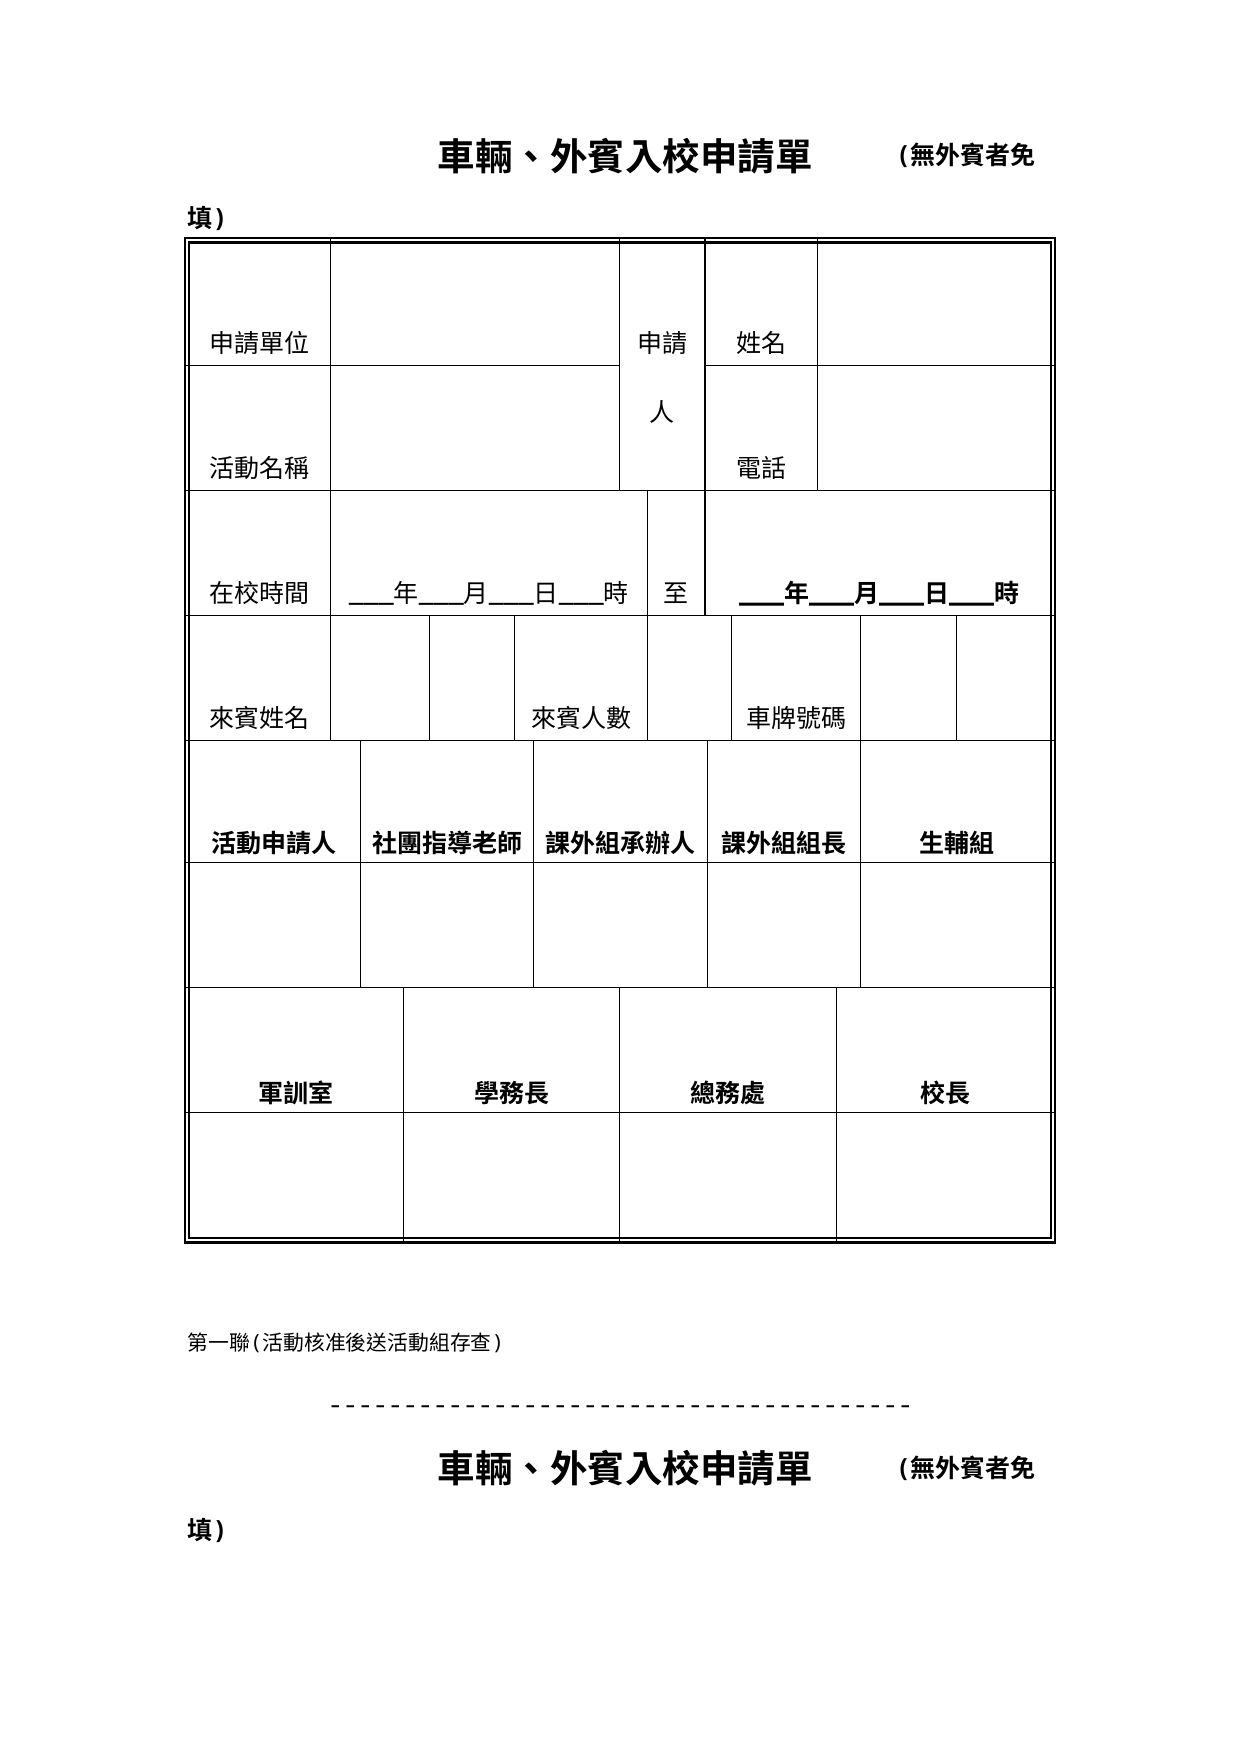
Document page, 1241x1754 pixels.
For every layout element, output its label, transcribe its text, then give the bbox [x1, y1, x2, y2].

table_cell [837, 1113, 1050, 1237]
table_cell 生輔組 [861, 741, 1050, 862]
table_cell [331, 366, 619, 490]
table_cell [620, 1113, 836, 1237]
table_header 申請單位 [190, 244, 330, 365]
table_cell 來賓姓名 [190, 616, 330, 740]
table_cell 課外組承辦人 [534, 741, 707, 862]
table_cell 電話 [706, 366, 817, 490]
text --------------------------------------- [187, 1362, 1053, 1425]
table_cell 至 [648, 491, 704, 615]
table_cell 活動申請人 [190, 741, 360, 862]
table_cell [190, 1113, 403, 1237]
table_cell [708, 863, 860, 987]
table_cell 學務長 [404, 988, 619, 1112]
text 車輛、外賓入校申請單 (無外賓者免填) [187, 1425, 1053, 1550]
table_cell 在校時間 [190, 491, 330, 615]
table_cell 車牌號碼 [732, 616, 860, 740]
table_cell [430, 616, 514, 740]
table_cell 校長 [837, 988, 1050, 1112]
table_cell [331, 616, 429, 740]
table_cell 課外組組長 [708, 741, 860, 862]
table_header [331, 244, 619, 365]
table_cell [861, 616, 956, 740]
text 車輛、外賓入校申請單 (無外賓者免填) [187, 112, 1053, 237]
table_cell [190, 863, 360, 987]
table_cell [818, 366, 1050, 490]
table_cell [361, 863, 533, 987]
table_cell 活動名稱 [190, 366, 330, 490]
table_cell 軍訓室 [190, 988, 403, 1112]
table_header 申請人 [620, 244, 704, 490]
table_cell 總務處 [620, 988, 836, 1112]
table_header [818, 244, 1050, 365]
table_cell 社團指導老師 [361, 741, 533, 862]
table_cell [648, 616, 731, 740]
table_cell 來賓人數 [515, 616, 647, 740]
table_cell [534, 863, 707, 987]
table_cell ___年___月___日___時 [331, 491, 647, 615]
table_cell [957, 616, 1050, 740]
table_header 姓名 [706, 244, 817, 365]
table_cell [404, 1113, 619, 1237]
table_cell ___年___月___日___時 [706, 491, 1050, 615]
text 第一聯(活動核准後送活動組存查) [187, 1300, 1053, 1362]
table_cell [861, 863, 1050, 987]
